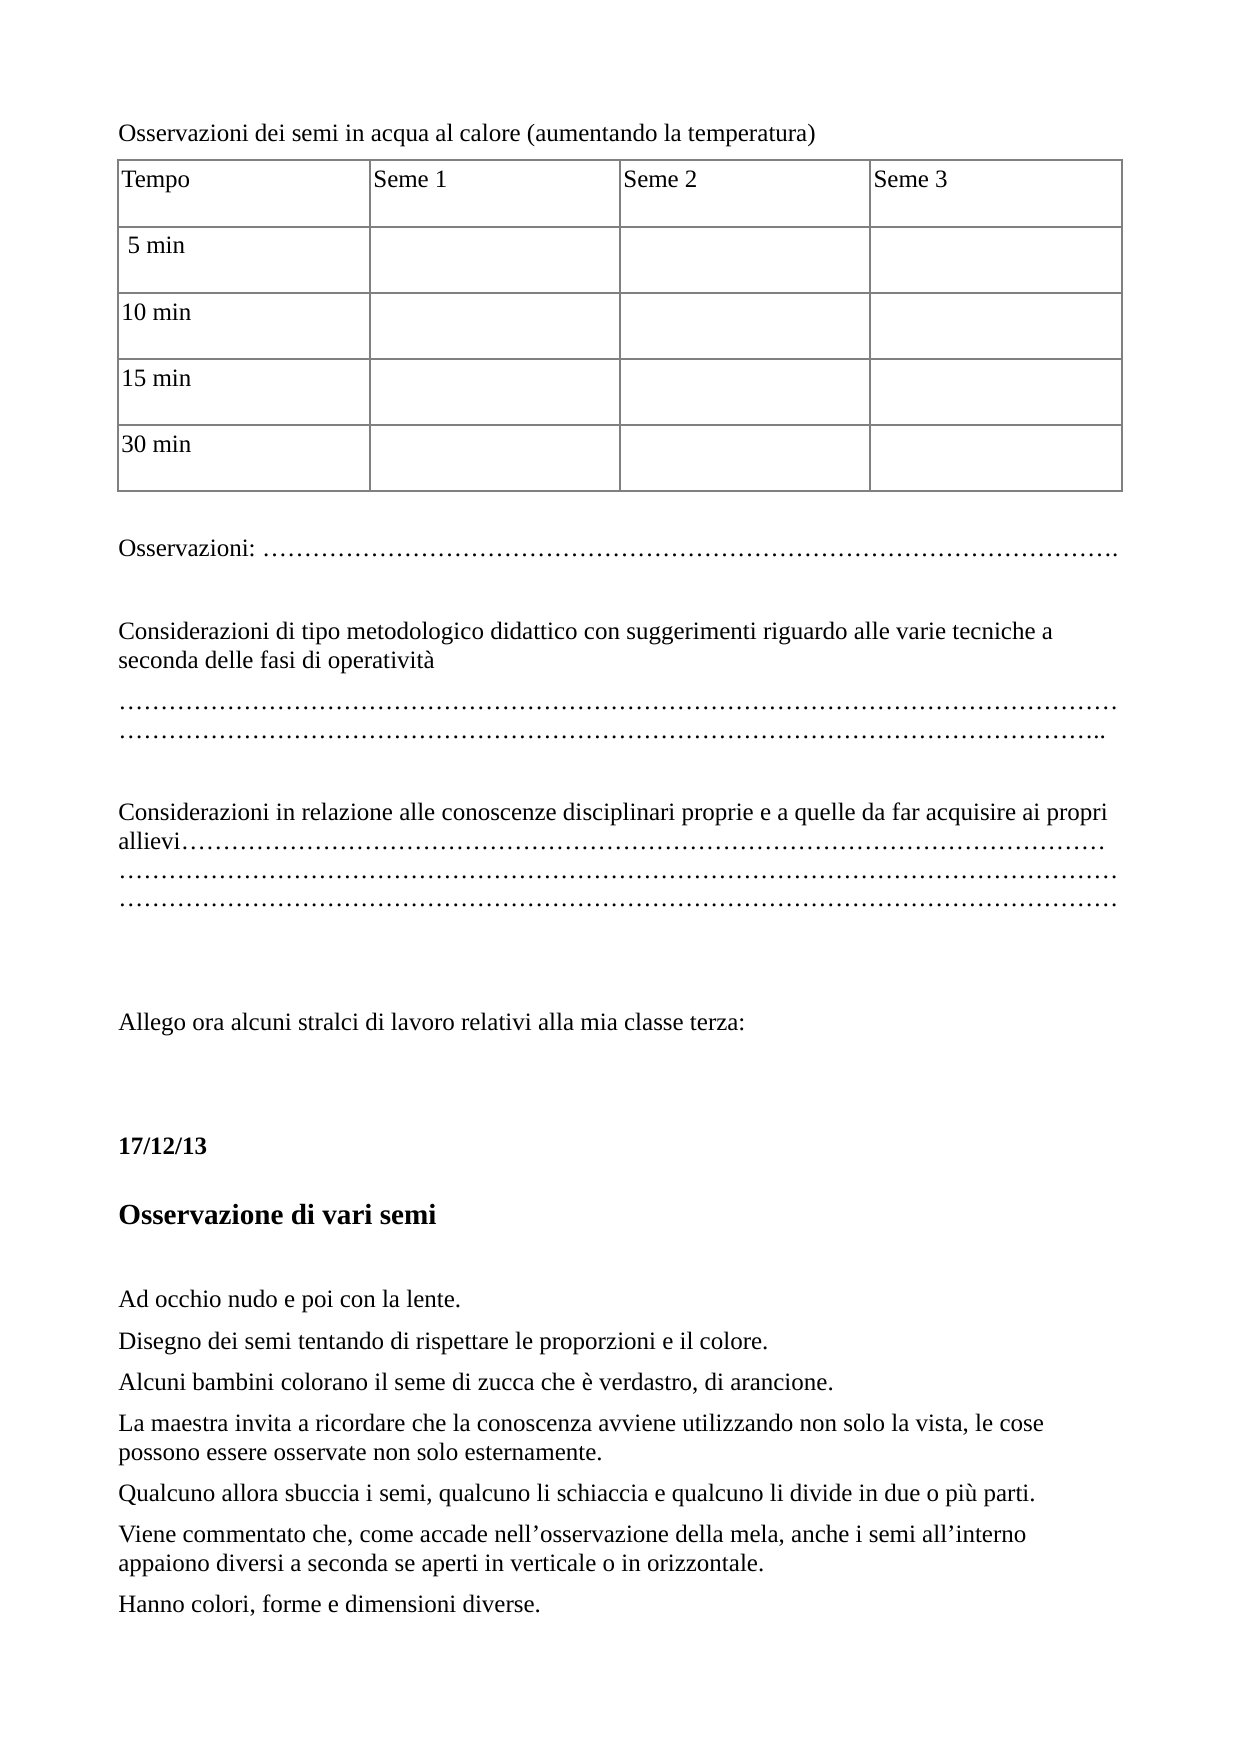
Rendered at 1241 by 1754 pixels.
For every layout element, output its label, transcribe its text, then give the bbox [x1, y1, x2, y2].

table_cell [371, 228, 619, 292]
text Considerazioni in relazione alle conoscenze disciplinari proprie e a quelle da far acquisire ai propri allievi……………………………………………………………………………………………………………………………………………………………………………………………………………………………………………………………………………………………………………………… [118, 797, 1122, 912]
text Qualcuno allora sbuccia i semi, qualcuno li schiaccia e qualcuno li divide in due o più parti. [118, 1478, 1122, 1507]
text Viene commentato che, come accade nell’osservazione della mela, anche i semi all’interno appaiono diversi a seconda se aperti in verticale o in orizzontale. [118, 1519, 1122, 1577]
table_cell [621, 426, 869, 490]
table_cell [871, 360, 1121, 424]
text Allego ora alcuni stralci di lavoro relativi alla mia classe terza: [118, 1007, 1122, 1036]
text La maestra invita a ricordare che la conoscenza avviene utilizzando non solo la vista, le cose possono essere osservate non solo esternamente. [118, 1408, 1122, 1466]
table_cell [621, 294, 869, 358]
table_cell [871, 228, 1121, 292]
text Ad occhio nudo e poi con la lente. [118, 1284, 1122, 1313]
text Hanno colori, forme e dimensioni diverse. [118, 1589, 1122, 1618]
table_cell [871, 426, 1121, 490]
table_cell [371, 294, 619, 358]
subtitle Osservazione di vari semi [118, 1197, 1122, 1231]
text Alcuni bambini colorano il seme di zucca che è verdastro, di arancione. [118, 1367, 1122, 1396]
table_cell [621, 360, 869, 424]
table_header Seme 1 [371, 161, 619, 226]
text Osservazioni dei semi in acqua al calore (aumentando la temperatura) [118, 118, 1122, 147]
table_header Tempo [119, 161, 369, 226]
text 17/12/13 [118, 1131, 1122, 1160]
text Disegno dei semi tentando di rispettare le proporzioni e il colore. [118, 1326, 1122, 1354]
table_cell 5 min [119, 228, 369, 292]
table_cell 30 min [119, 426, 369, 490]
text Considerazioni di tipo metodologico didattico con suggerimenti riguardo alle varie tecniche a seconda delle fasi di operatività [118, 616, 1122, 673]
table_cell [371, 426, 619, 490]
table_header Seme 3 [871, 161, 1121, 226]
text ………………………………………………………………………………………………………………………………………………………………………………………………………………….. [118, 686, 1122, 743]
table_cell [871, 294, 1121, 358]
table_cell 10 min [119, 294, 369, 358]
table_header Seme 2 [621, 161, 869, 226]
table_cell [621, 228, 869, 292]
table_cell [371, 360, 619, 424]
text Osservazioni: …………………………………………………………………………………………. [118, 533, 1122, 562]
table_cell 15 min [119, 360, 369, 424]
